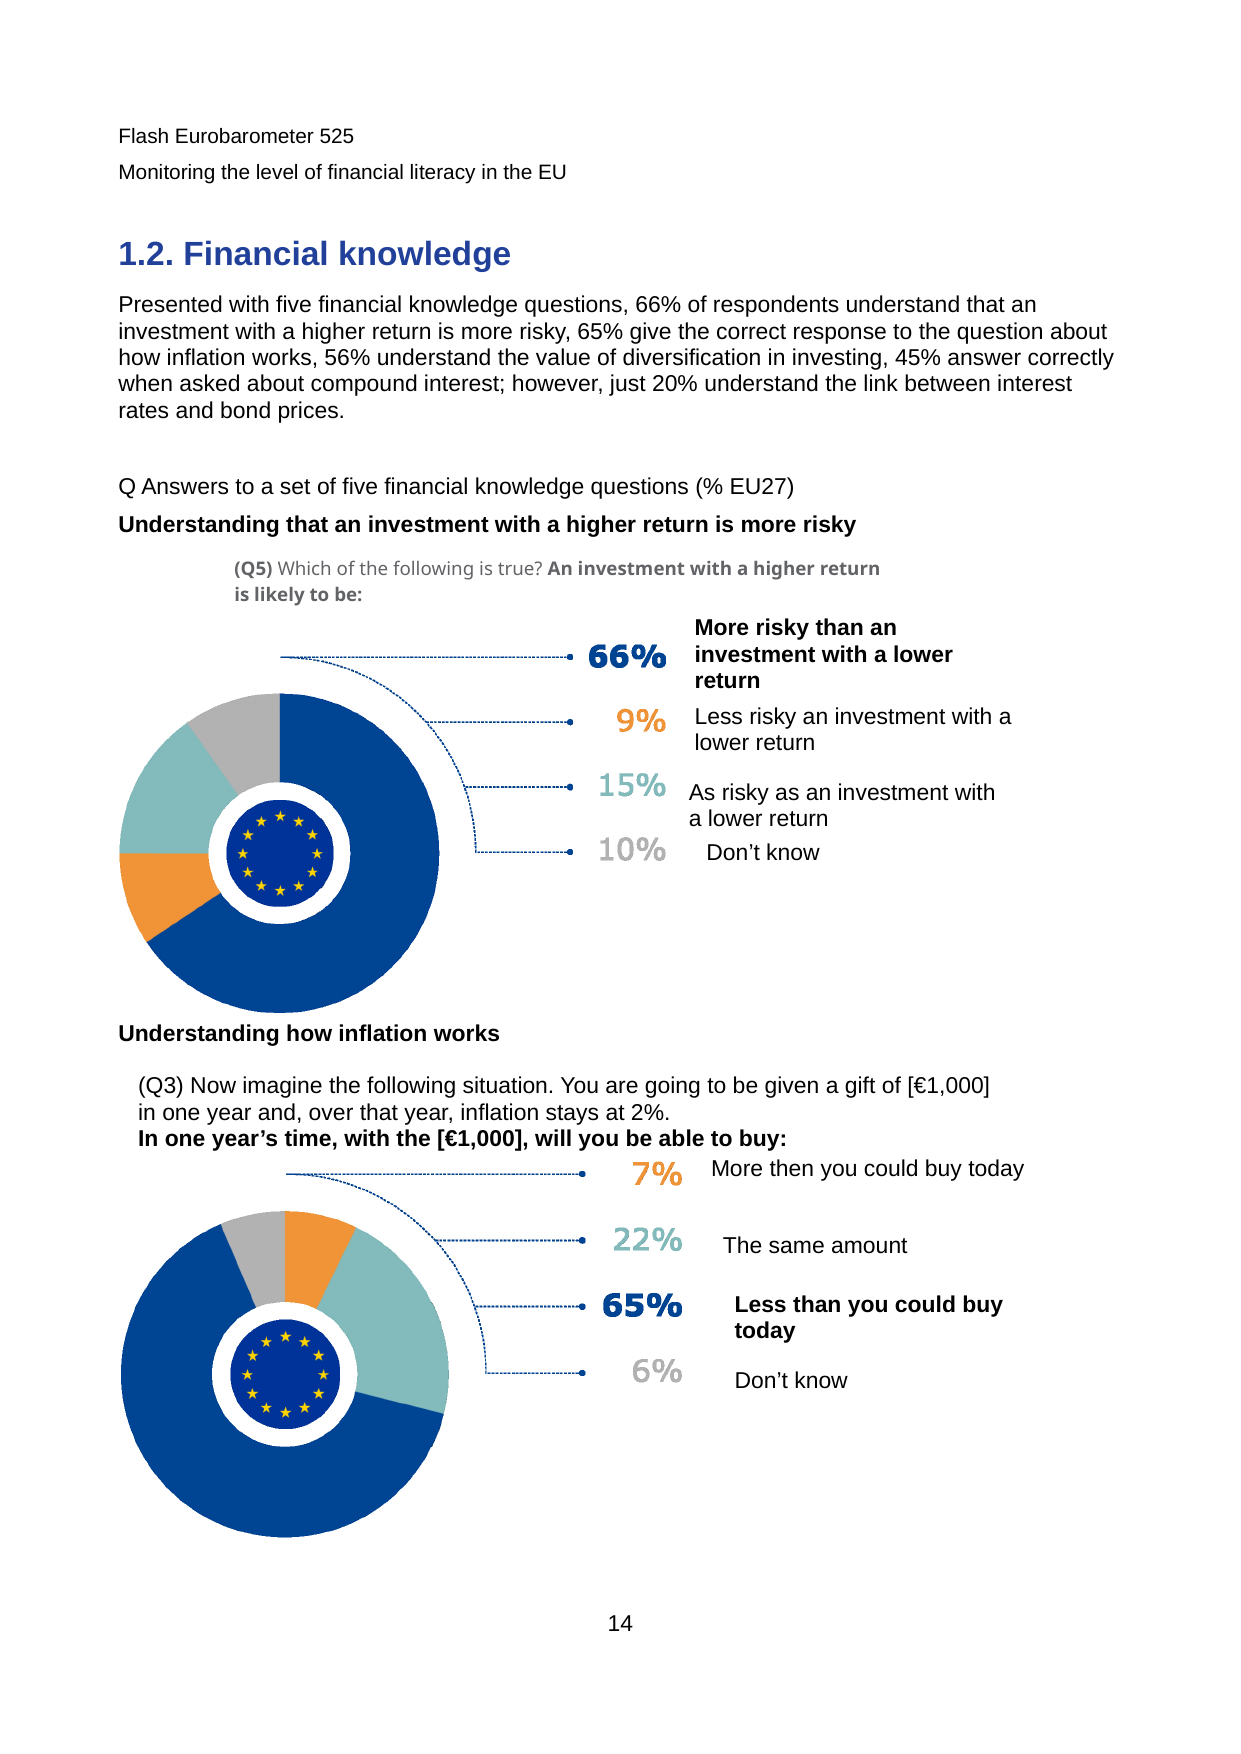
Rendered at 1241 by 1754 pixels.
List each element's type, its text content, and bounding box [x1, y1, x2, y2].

text Presented with five financial knowledge questions, 66% of respondents understand that an investment with a higher return is more risky, 65% give the correct response to the question about how inflation works, 56% understand the value of diversification in investing, 45% answer correctly when asked about compound interest; however, just 20% understand the link between interest rates and bond prices. [118, 291, 1122, 423]
text Understanding that an investment with a higher return is more risky [118, 511, 1122, 538]
text Understanding how inflation works [118, 549, 1122, 1047]
picture [105, 1147, 691, 1546]
text Q Answers to a set of five financial knowledge questions (% EU27) [118, 473, 1122, 499]
picture [118, 624, 676, 1021]
subtitle 1.2. Financial knowledge [118, 234, 1122, 273]
